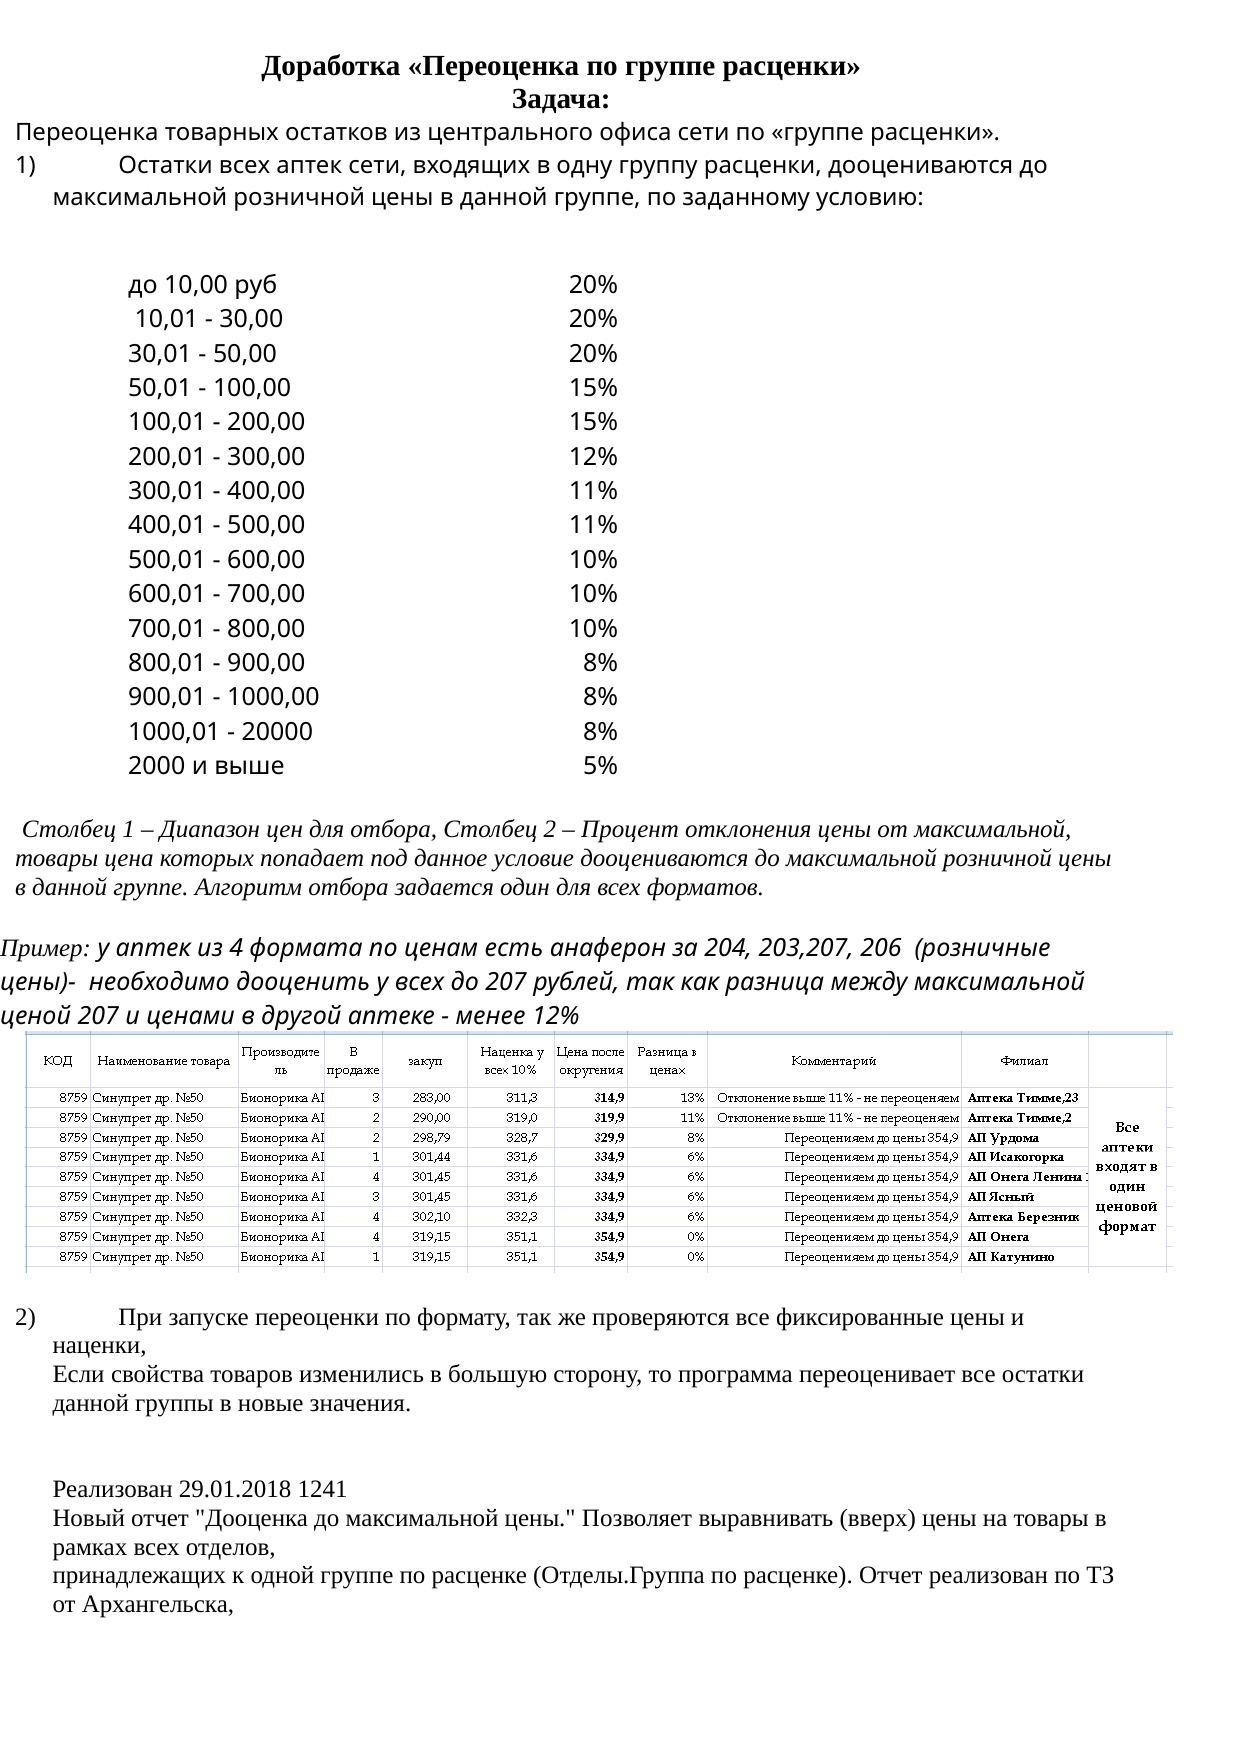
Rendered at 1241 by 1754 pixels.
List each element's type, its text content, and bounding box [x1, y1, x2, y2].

table_cell 12% [519, 438, 629, 472]
table_cell 15% [519, 404, 629, 438]
picture [24, 1031, 1173, 1273]
table_cell 11% [519, 473, 629, 507]
table_cell 8% [519, 713, 629, 747]
table_cell 100,01 - 200,00 [117, 404, 518, 438]
list Реализован 29.01.2018 1241 [52, 1474, 1122, 1503]
table_cell 200,01 - 300,00 [117, 438, 518, 472]
table_cell 10,01 - 30,00 [117, 301, 518, 335]
text Пример: у аптек из 4 формата по ценам есть анаферон за 204, 203,207, 206 (розничные цены)- необходимо дооценить у всех до 207 рублей, так как разница между максимальной ценой 207 и ценами в другой аптеке - менее 12% [0, 929, 1122, 1032]
table_header до 10,00 руб [117, 266, 518, 301]
table_cell 11% [519, 507, 629, 541]
text Столбец 1 – Диапазон цен для отбора, Столбец 2 – Процент отклонения цены от максимальной, товары цена которых попадает под данное условие дооцениваются до максимальной розничной цены в данной группе. Алгоритм отбора задается один для всех форматов. [15, 814, 1122, 901]
table_cell 20% [519, 335, 629, 369]
table_cell 5% [519, 748, 629, 782]
list Новый отчет "Дооценка до максимальной цены." Позволяет выравнивать (вверх) цены на товары в рамках всех отделов, [52, 1503, 1122, 1561]
table_cell 10% [519, 610, 629, 644]
table_cell 400,01 - 500,00 [117, 507, 518, 541]
table_cell 15% [519, 369, 629, 404]
table_cell 10% [519, 576, 629, 610]
list принадлежащих к одной группе по расценке (Отделы.Группа по расценке). Отчет реализован по ТЗ от Архангельска, [52, 1561, 1122, 1618]
text Задача: [0, 81, 1122, 115]
table_cell 700,01 - 800,00 [117, 610, 518, 644]
table_cell 10% [519, 541, 629, 576]
list Остатки всех аптек сети, входящих в одну группу расценки, дооцениваются до максимальной розничной цены в данной группе, по заданному условию: [15, 147, 1122, 213]
table_cell 2000 и выше [117, 748, 518, 782]
table_cell 20% [519, 301, 629, 335]
list При запуске переоценки по формату, так же проверяются все фиксированные цены и наценки, [15, 1302, 1122, 1359]
table_cell 30,01 - 50,00 [117, 335, 518, 369]
table_header 20% [519, 266, 629, 301]
list Если свойства товаров изменились в большую сторону, то программа переоценивает все остатки данной группы в новые значения. [52, 1359, 1122, 1417]
table_cell 300,01 - 400,00 [117, 473, 518, 507]
table_cell 600,01 - 700,00 [117, 576, 518, 610]
table_cell 50,01 - 100,00 [117, 369, 518, 404]
table_cell 8% [519, 644, 629, 679]
table_cell 900,01 - 1000,00 [117, 679, 518, 713]
table_cell 8% [519, 679, 629, 713]
table_cell 800,01 - 900,00 [117, 644, 518, 679]
text Переоценка товарных остатков из центрального офиса сети по «группе расценки». [15, 115, 1122, 147]
table_cell 500,01 - 600,00 [117, 541, 518, 576]
table_cell 1000,01 - 20000 [117, 713, 518, 747]
text Доработка «Переоценка по группе расценки» [0, 48, 1122, 81]
